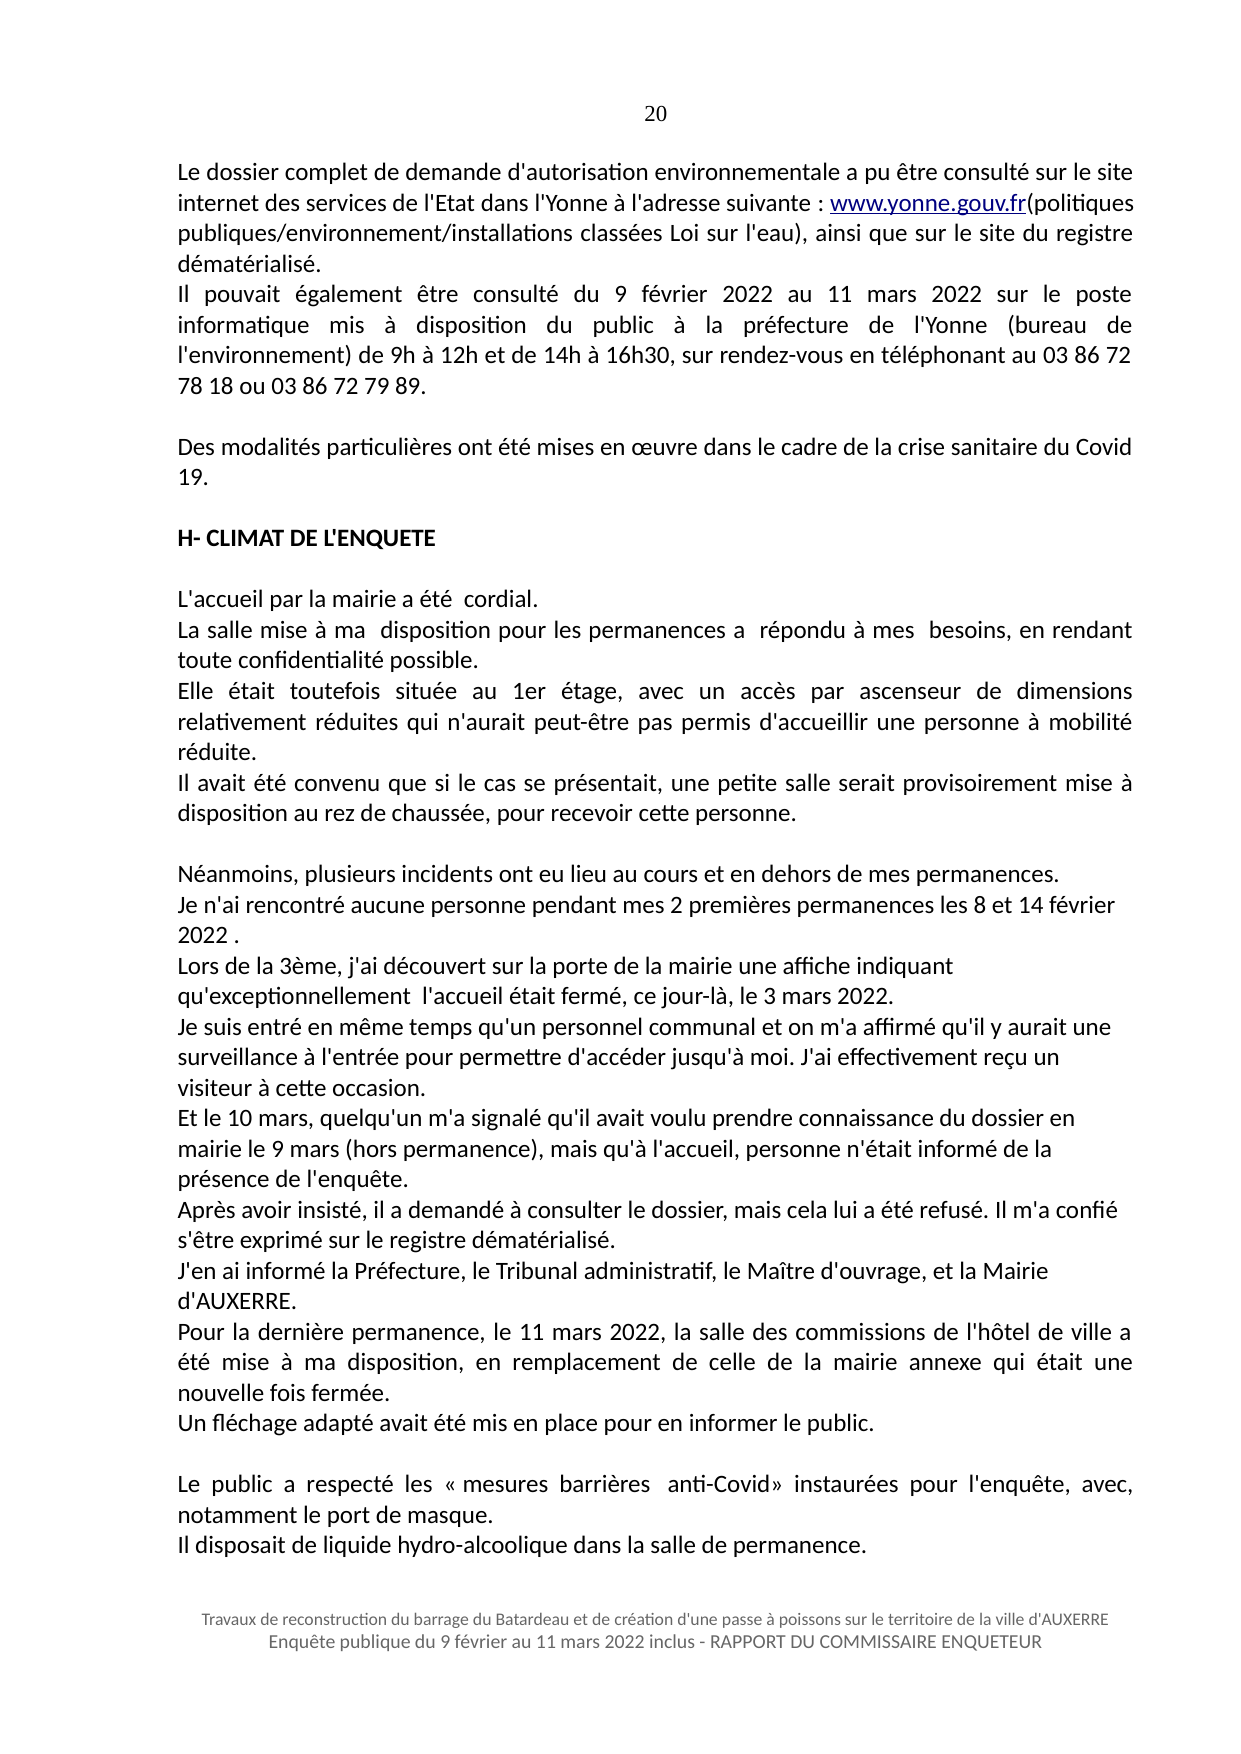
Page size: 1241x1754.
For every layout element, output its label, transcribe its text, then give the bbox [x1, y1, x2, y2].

text Le dossier complet de demande d'autorisation environnementale a pu être consulté sur le site internet des services de l'Etat dans l'Yonne à l'adresse suivante : www.yonne.gouv.fr(politiques publiques/environnement/installations classées Loi sur l'eau), ainsi que sur le site du registre dématérialisé. [177, 156, 1134, 278]
text Des modalités particulières ont été mises en œuvre dans le cadre de la crise sanitaire du Covid 19. [177, 431, 1134, 492]
text Un fléchage adapté avait été mis en place pour en informer le public. [177, 1408, 1134, 1469]
text Il disposait de liquide hydro-alcoolique dans la salle de permanence. [177, 1530, 1134, 1560]
text La salle mise à ma disposition pour les permanences a répondu à mes besoins, en rendant toute confidentialité possible. [177, 614, 1134, 675]
text Le public a respecté les « mesures barrières anti-Covid» instaurées pour l'enquête, avec, notamment le port de masque. [177, 1469, 1134, 1530]
text L'accueil par la mairie a été cordial. [177, 583, 1134, 614]
text Il avait été convenu que si le cas se présentait, une petite salle serait provisoirement mise à disposition au rez de chaussée, pour recevoir cette personne. [177, 767, 1134, 828]
text Il pouvait également être consulté du 9 février 2022 au 11 mars 2022 sur le poste informatique mis à disposition du public à la préfecture de l'Yonne (bureau de l'environnement) de 9h à 12h et de 14h à 16h30, sur rendez-vous en téléphonant au 03 86 72 78 18 ou 03 86 72 79 89. [177, 278, 1134, 400]
text H- CLIMAT DE L'ENQUETE [177, 522, 1134, 553]
text Je n'ai rencontré aucune personne pendant mes 2 premières permanences les 8 et 14 février 2022 . Lors de la 3ème, j'ai découvert sur la porte de la mairie une affiche indiquant qu'exceptionnellement l'accueil était fermé, ce jour-là, le 3 mars 2022. Je suis entré en même temps qu'un personnel communal et on m'a affirmé qu'il y aurait une surveillance à l'entrée pour permettre d'accéder jusqu'à moi. J'ai effectivement reçu un visiteur à cette occasion. Et le 10 mars, quelqu'un m'a signalé qu'il avait voulu prendre connaissance du dossier en mairie le 9 mars (hors permanence), mais qu'à l'accueil, personne n'était informé de la présence de l'enquête. Après avoir insisté, il a demandé à consulter le dossier, mais cela lui a été refusé. Il m'a confié s'être exprimé sur le registre dématérialisé. J'en ai informé la Préfecture, le Tribunal administratif, le Maître d'ouvrage, et la Mairie d'AUXERRE. [177, 889, 1134, 1316]
text Néanmoins, plusieurs incidents ont eu lieu au cours et en dehors de mes permanences. [177, 858, 1134, 889]
text Pour la dernière permanence, le 11 mars 2022, la salle des commissions de l'hôtel de ville a été mise à ma disposition, en remplacement de celle de la mairie annexe qui était une nouvelle fois fermée. [177, 1316, 1134, 1408]
text Elle était toutefois située au 1er étage, avec un accès par ascenseur de dimensions relativement réduites qui n'aurait peut-être pas permis d'accueillir une personne à mobilité réduite. [177, 675, 1134, 767]
